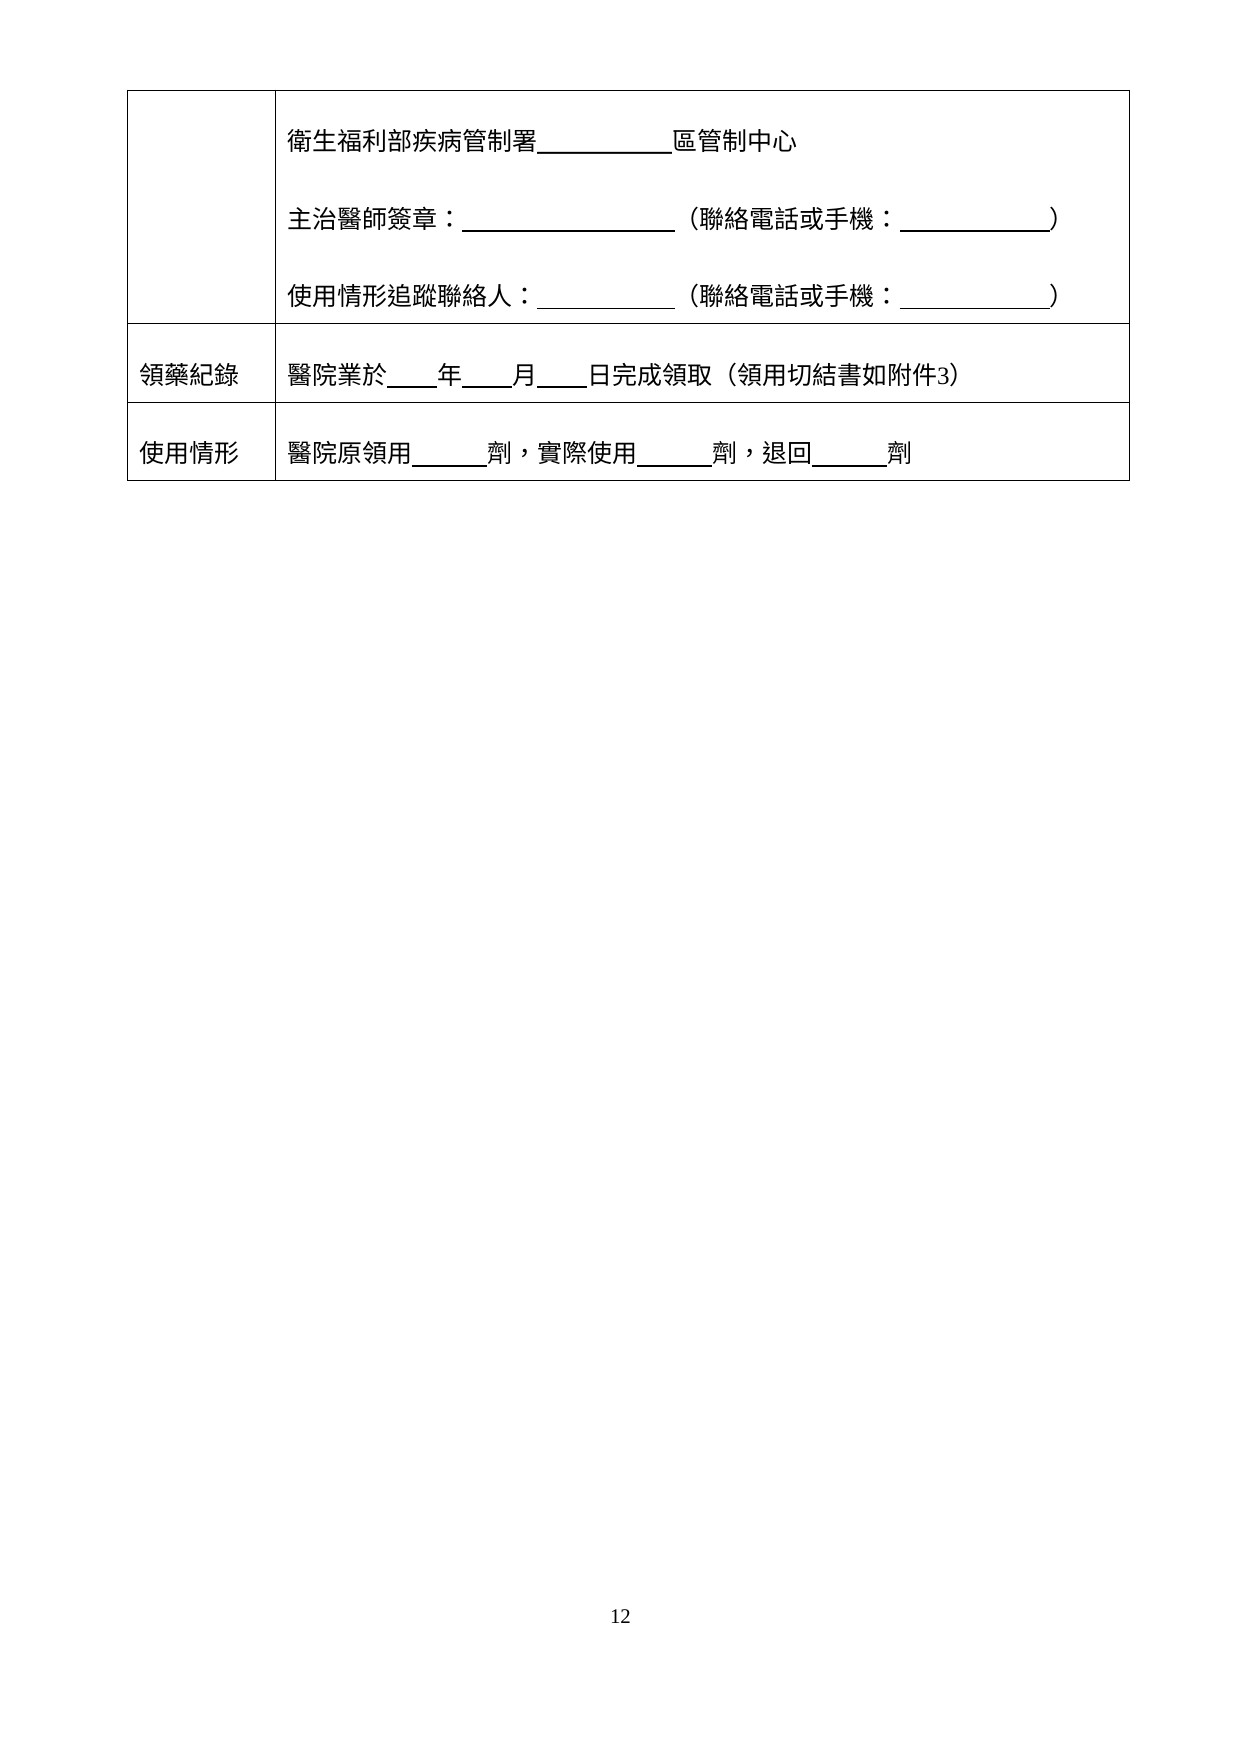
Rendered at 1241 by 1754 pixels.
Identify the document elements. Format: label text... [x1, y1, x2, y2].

table_cell 醫院業於 年 月 日完成領取（領用切結書如附件3） [276, 324, 1129, 402]
table_cell 衛生福利部疾病管制署_________區管制中心 主治醫師簽章： （聯絡電話或手機： ） 使用情形追蹤聯絡人： （聯絡電話或手機： ） [276, 91, 1129, 323]
table_cell 醫院原領用 劑，實際使用 劑，退回 劑 [276, 403, 1129, 480]
table_cell [128, 91, 275, 323]
table_cell 領藥紀錄 [128, 324, 275, 402]
table_cell 使用情形 [128, 403, 275, 480]
